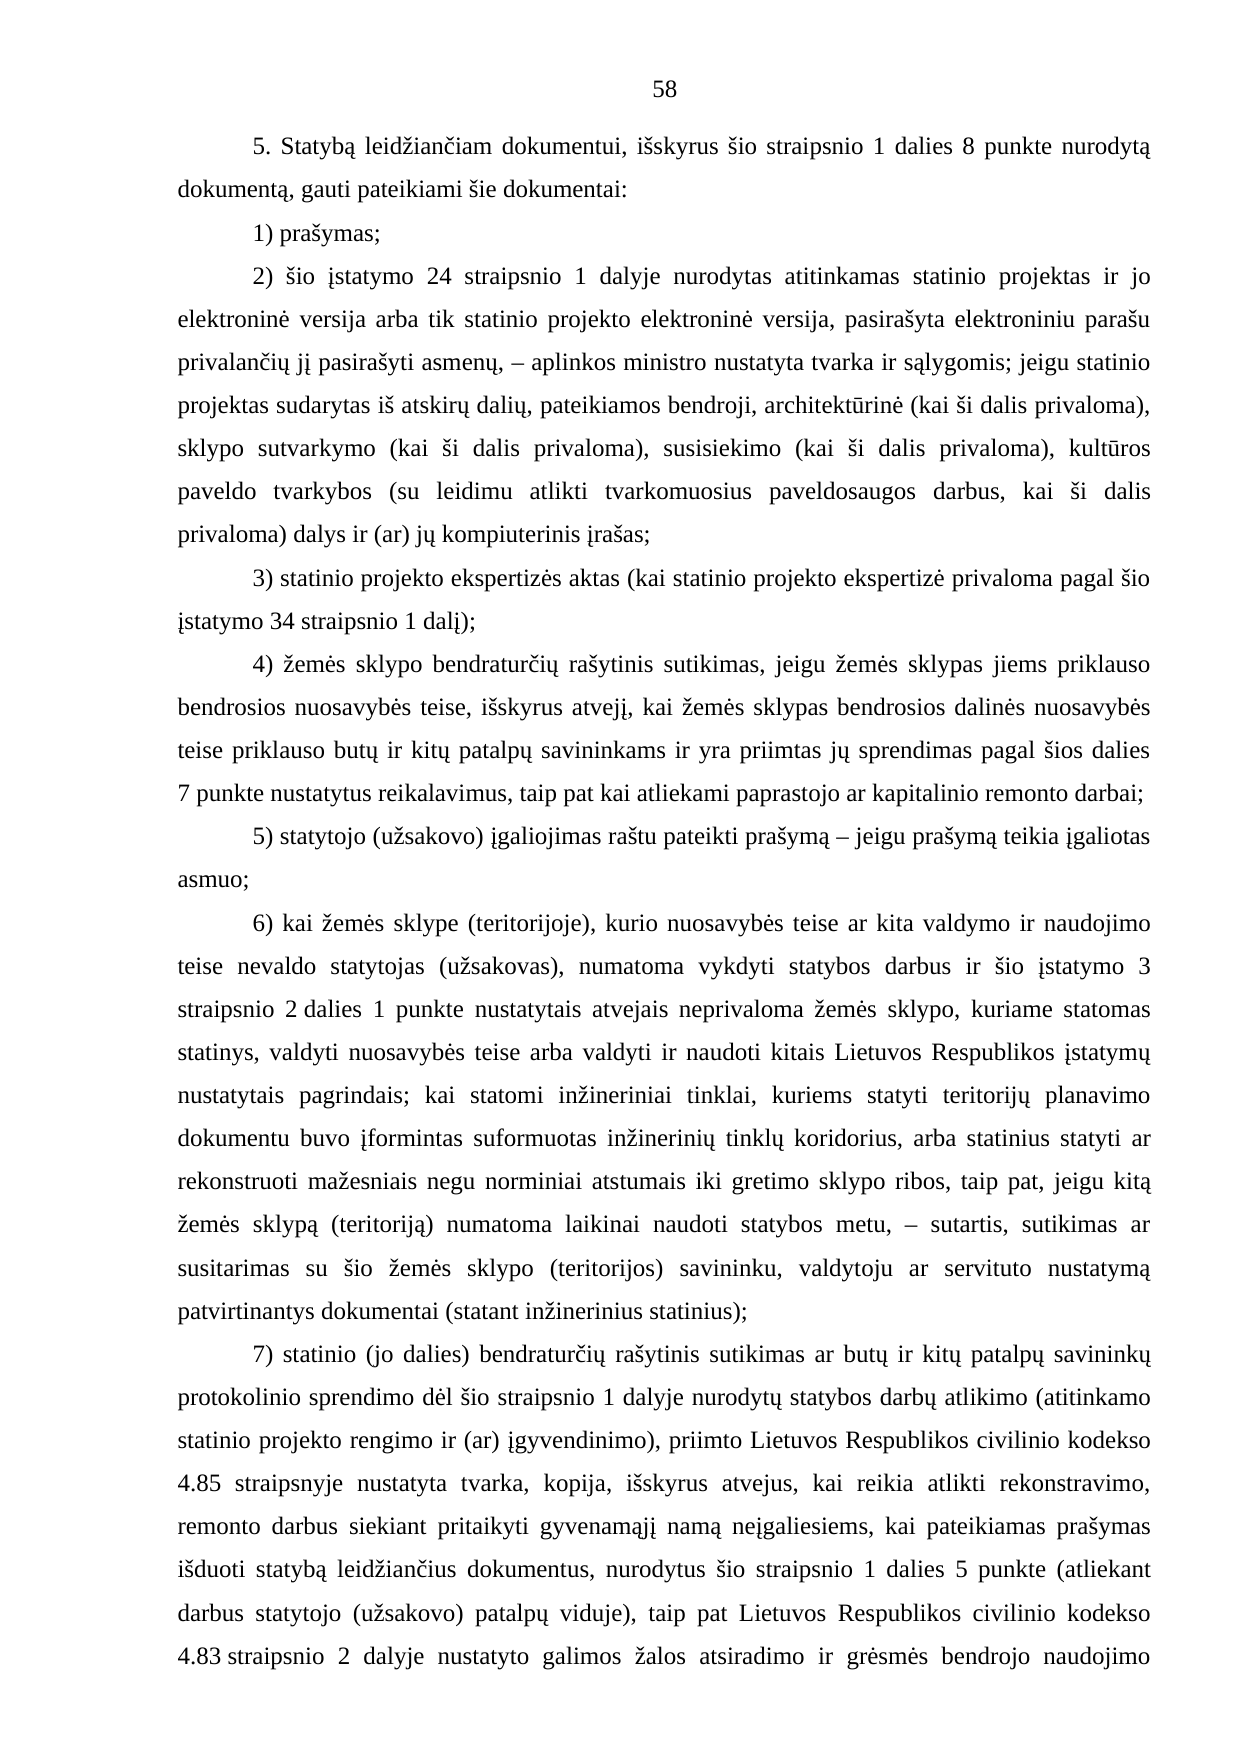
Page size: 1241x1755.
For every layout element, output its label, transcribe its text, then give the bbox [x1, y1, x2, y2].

text 5. Statybą leidžiančiam dokumentui, išskyrus šio straipsnio 1 dalies 8 punkte nurodytą dokumentą, gauti pateikiami šie dokumentai: [177, 131, 1152, 203]
text 6) kai žemės sklype (teritorijoje), kurio nuosavybės teise ar kita valdymo ir naudojimo teise nevaldo statytojas (užsakovas), numatoma vykdyti statybos darbus ir šio įstatymo 3 straipsnio 2 dalies 1 punkte nustatytais atvejais neprivaloma žemės sklypo, kuriame statomas statinys, valdyti nuosavybės teise arba valdyti ir naudoti kitais Lietuvos Respublikos įstatymų nustatytais pagrindais; kai statomi inžineriniai tinklai, kuriems statyti teritorijų planavimo dokumentu buvo įformintas suformuotas inžinerinių tinklų koridorius, arba statinius statyti ar rekonstruoti mažesniais negu norminiai atstumais iki gretimo sklypo ribos, taip pat, jeigu kitą žemės sklypą (teritoriją) numatoma laikinai naudoti statybos metu, – sutartis, sutikimas ar susitarimas su šio žemės sklypo (teritorijos) savininku, valdytoju ar servituto nustatymą patvirtinantys dokumentai (statant inžinerinius statinius); [177, 908, 1152, 1324]
text 7) statinio (jo dalies) bendraturčių rašytinis sutikimas ar butų ir kitų patalpų savininkų protokolinio sprendimo dėl šio straipsnio 1 dalyje nurodytų statybos darbų atlikimo (atitinkamo statinio projekto rengimo ir (ar) įgyvendinimo), priimto Lietuvos Respublikos civilinio kodekso 4.85 straipsnyje nustatyta tvarka, kopija, išskyrus atvejus, kai reikia atlikti rekonstravimo, remonto darbus siekiant pritaikyti gyvenamąjį namą neįgaliesiems, kai pateikiamas prašymas išduoti statybą leidžiančius dokumentus, nurodytus šio straipsnio 1 dalies 5 punkte (atliekant darbus statytojo (užsakovo) patalpų viduje), taip pat Lietuvos Respublikos civilinio kodekso 4.83 straipsnio 2 dalyje nustatyto galimos žalos atsiradimo ir grėsmės bendrojo naudojimo [177, 1339, 1152, 1669]
text 4) žemės sklypo bendraturčių rašytinis sutikimas, jeigu žemės sklypas jiems priklauso bendrosios nuosavybės teise, išskyrus atvejį, kai žemės sklypas bendrosios dalinės nuosavybės teise priklauso butų ir kitų patalpų savininkams ir yra priimtas jų sprendimas pagal šios dalies 7 punkte nustatytus reikalavimus, taip pat kai atliekami paprastojo ar kapitalinio remonto darbai; [177, 649, 1152, 807]
text 1) prašymas; [177, 218, 1152, 246]
text 2) šio įstatymo 24 straipsnio 1 dalyje nurodytas atitinkamas statinio projektas ir jo elektroninė versija arba tik statinio projekto elektroninė versija, pasirašyta elektroniniu parašu privalančių jį pasirašyti asmenų, – aplinkos ministro nustatyta tvarka ir sąlygomis; jeigu statinio projektas sudarytas iš atskirų dalių, pateikiamos bendroji, architektūrinė (kai ši dalis privaloma), sklypo sutvarkymo (kai ši dalis privaloma), susisiekimo (kai ši dalis privaloma), kultūros paveldo tvarkybos (su leidimu atlikti tvarkomuosius paveldosaugos darbus, kai ši dalis privaloma) dalys ir (ar) jų kompiuterinis įrašas; [177, 261, 1152, 548]
text 5) statytojo (užsakovo) įgaliojimas raštu pateikti prašymą – jeigu prašymą teikia įgaliotas asmuo; [177, 821, 1152, 893]
text 3) statinio projekto ekspertizės aktas (kai statinio projekto ekspertizė privaloma pagal šio įstatymo 34 straipsnio 1 dalį); [177, 563, 1152, 634]
